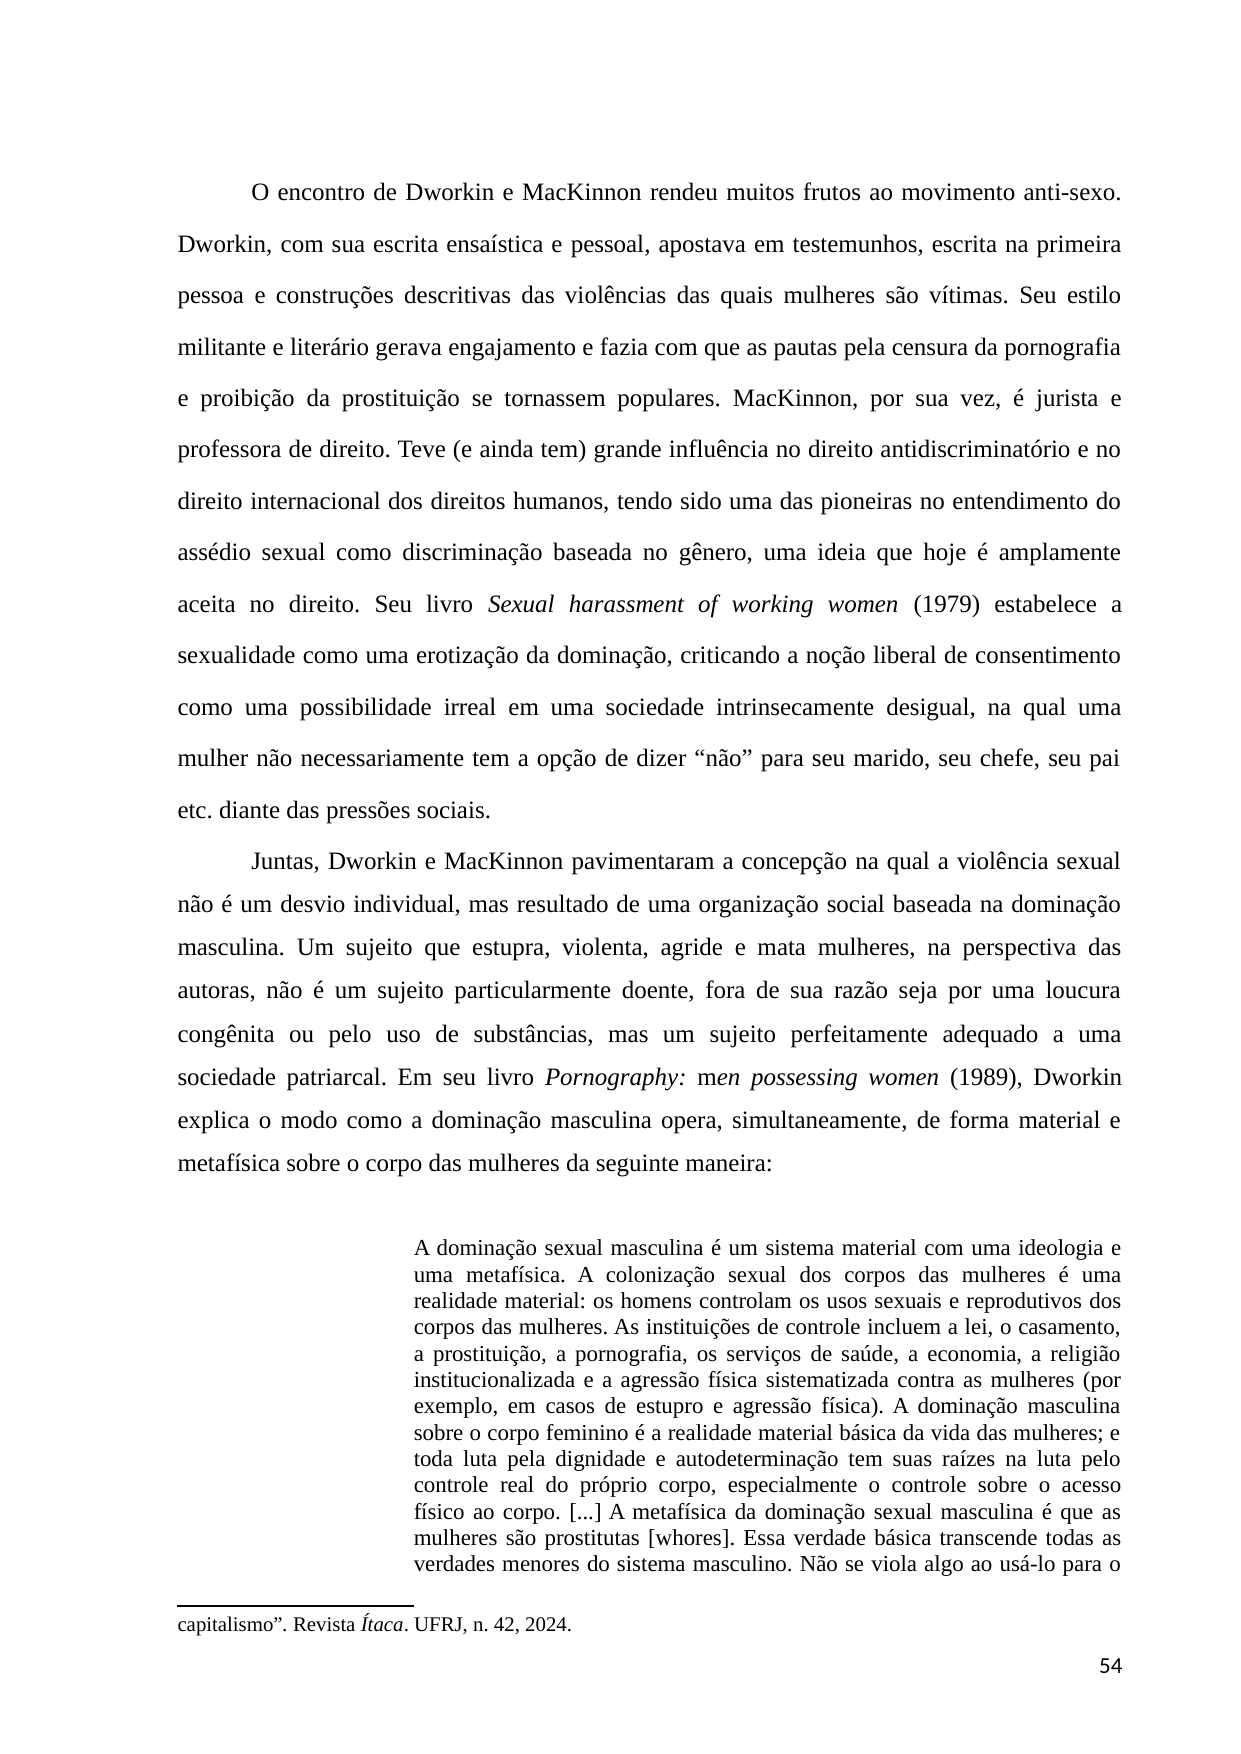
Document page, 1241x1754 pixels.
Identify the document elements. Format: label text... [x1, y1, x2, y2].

text O encontro de Dworkin e MacKinnon rendeu muitos frutos ao movimento anti-sexo. Dworkin, com sua escrita ensaística e pessoal, apostava em testemunhos, escrita na primeira pessoa e construções descritivas das violências das quais mulheres são vítimas. Seu estilo militante e literário gerava engajamento e fazia com que as pautas pela censura da pornografia e proibição da prostituição se tornassem populares. MacKinnon, por sua vez, é jurista e professora de direito. Teve (e ainda tem) grande influência no direito antidiscriminatório e no direito internacional dos direitos humanos, tendo sido uma das pioneiras no entendimento do assédio sexual como discriminação baseada no gênero, uma ideia que hoje é amplamente aceita no direito. Seu livro Sexual harassment of working women (1979) estabelece a sexualidade como uma erotização da dominação, criticando a noção liberal de consentimento como uma possibilidade irreal em uma sociedade intrinsecamente desigual, na qual uma mulher não necessariamente tem a opção de dizer “não” para seu marido, seu chefe, seu pai etc. diante das pressões sociais. [177, 177, 1122, 823]
text Juntas, Dworkin e MacKinnon pavimentaram a concepção na qual a violência sexual não é um desvio individual, mas resultado de uma organização social baseada na dominação masculina. Um sujeito que estupra, violenta, agride e mata mulheres, na perspectiva das autoras, não é um sujeito particularmente doente, fora de sua razão seja por uma loucura congênita ou pelo uso de substâncias, mas um sujeito perfeitamente adequado a uma sociedade patriarcal. Em seu livro Pornography: men possessing women (1989), Dworkin explica o modo como a dominação masculina opera, simultaneamente, de forma material e metafísica sobre o corpo das mulheres da seguinte maneira: [177, 846, 1122, 1177]
text A dominação sexual masculina é um sistema material com uma ideologia e uma metafísica. A colonização sexual dos corpos das mulheres é uma realidade material: os homens controlam os usos sexuais e reprodutivos dos corpos das mulheres. As instituições de controle incluem a lei, o casamento, a prostituição, a pornografia, os serviços de saúde, a economia, a religião institucionalizada e a agressão física sistematizada contra as mulheres (por exemplo, em casos de estupro e agressão física). A dominação masculina sobre o corpo feminino é a realidade material básica da vida das mulheres; e toda luta pela dignidade e autodeterminação tem suas raízes na luta pelo controle real do próprio corpo, especialmente o controle sobre o acesso físico ao corpo. [...] A metafísica da dominação sexual masculina é que as mulheres são prostitutas [whores]. Essa verdade básica transcende todas as verdades menores do sistema masculino. Não se viola algo ao usá-lo para o [413, 1234, 1122, 1577]
text capitalismo”. Revista Ítaca. UFRJ, n. 42, 2024. [177, 1612, 1122, 1636]
